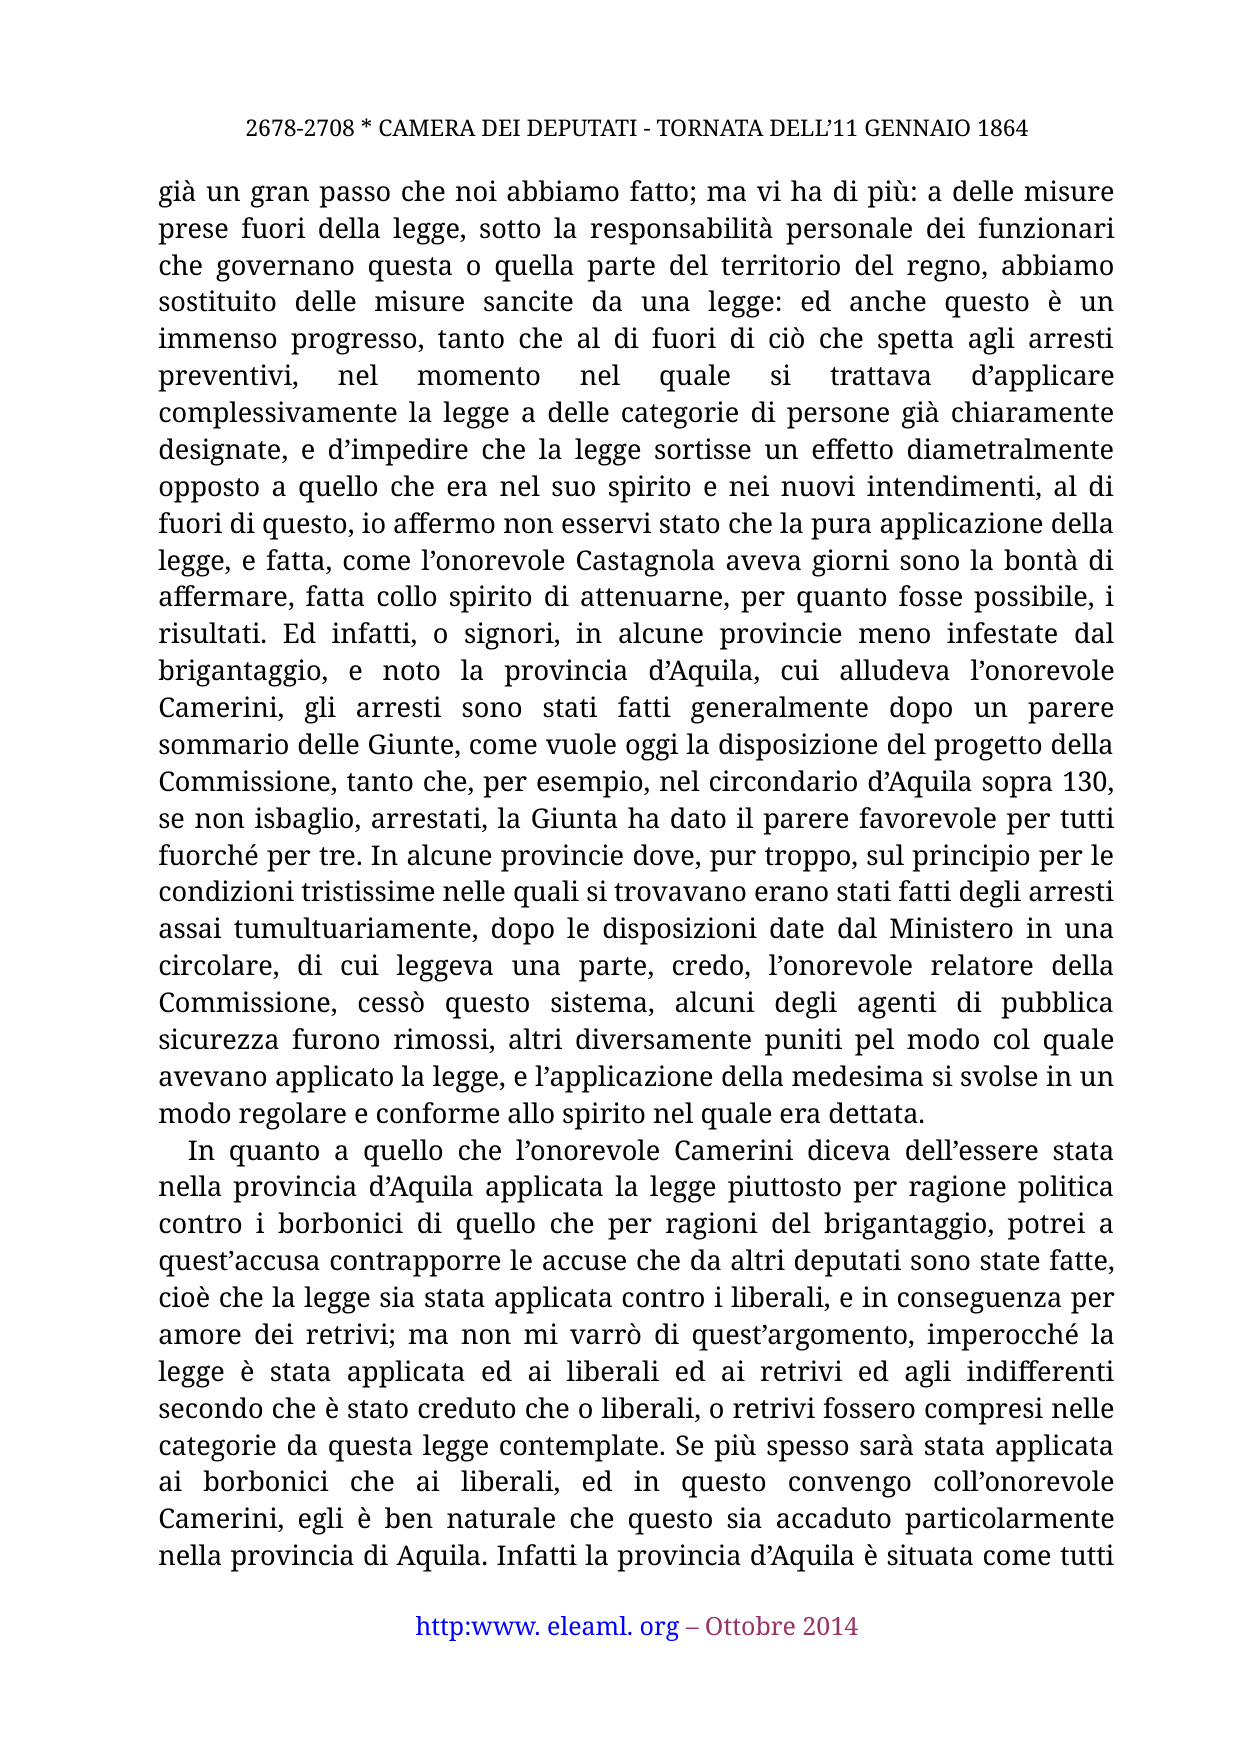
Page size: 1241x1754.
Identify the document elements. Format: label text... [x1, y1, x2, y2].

text già un gran passo che noi abbiamo fatto; ma vi ha di più: a delle misure prese fuori della legge, sotto la responsabilità personale dei funzionari che governano questa o quella parte del territorio del regno, abbiamo sostituito delle misure sancite da una legge: ed anche questo è un immenso progresso, tanto che al di fuori di ciò che spetta agli arresti preventivi, nel momento nel quale si trattava d’applicare complessivamente la legge a delle categorie di persone già chiaramente designate, e d’impedire che la legge sortisse un effetto diametralmente opposto a quello che era nel suo spirito e nei nuovi intendimenti, al di fuori di questo, io affermo non esservi stato che la pura applicazione della legge, e fatta, come l’onorevole Castagnola aveva giorni sono la bontà di affermare, fatta collo spirito di attenuarne, per quanto fosse possibile, i risultati. Ed infatti, o signori, in alcune provincie meno infestate dal brigantaggio, e noto la provincia d’Aquila, cui alludeva l’onorevole Camerini, gli arresti sono stati fatti generalmente dopo un parere sommario delle Giunte, come vuole oggi la disposizione del progetto della Commissione, tanto che, per esempio, nel circondario d’Aquila sopra 130, se non isbaglio, arrestati, la Giunta ha dato il parere favorevole per tutti fuorché per tre. In alcune provincie dove, pur troppo, sul principio per le condizioni tristissime nelle quali si trovavano erano stati fatti degli arresti assai tumultuariamente, dopo le disposizioni date dal Ministero in una circolare, di cui leggeva una parte, credo, l’onorevole relatore della Commissione, cessò questo sistema, alcuni degli agenti di pubblica sicurezza furono rimossi, altri diversamente puniti pel modo col quale avevano applicato la legge, e l’applicazione della medesima si svolse in un modo regolare e conforme allo spirito nel quale era dettata. [158, 172, 1116, 1131]
text In quanto a quello che l’onorevole Camerini diceva dell’essere stata nella provincia d’Aquila applicata la legge piuttosto per ragione politica contro i borbonici di quello che per ragioni del brigantaggio, potrei a quest’accusa contrapporre le accuse che da altri deputati sono state fatte, cioè che la legge sia stata applicata contro i liberali, e in conseguenza per amore dei retrivi; ma non mi varrò di quest’argomento, imperocché la legge è stata applicata ed ai liberali ed ai retrivi ed agli indifferenti secondo che è stato creduto che o liberali, o retrivi fossero compresi nelle categorie da questa legge contemplate. Se più spesso sarà stata applicata ai borbonici che ai liberali, ed in questo convengo coll’onorevole Camerini, egli è ben naturale che questo sia accaduto particolarmente nella provincia di Aquila. Infatti la provincia d’Aquila è situata come tutti [158, 1131, 1116, 1573]
